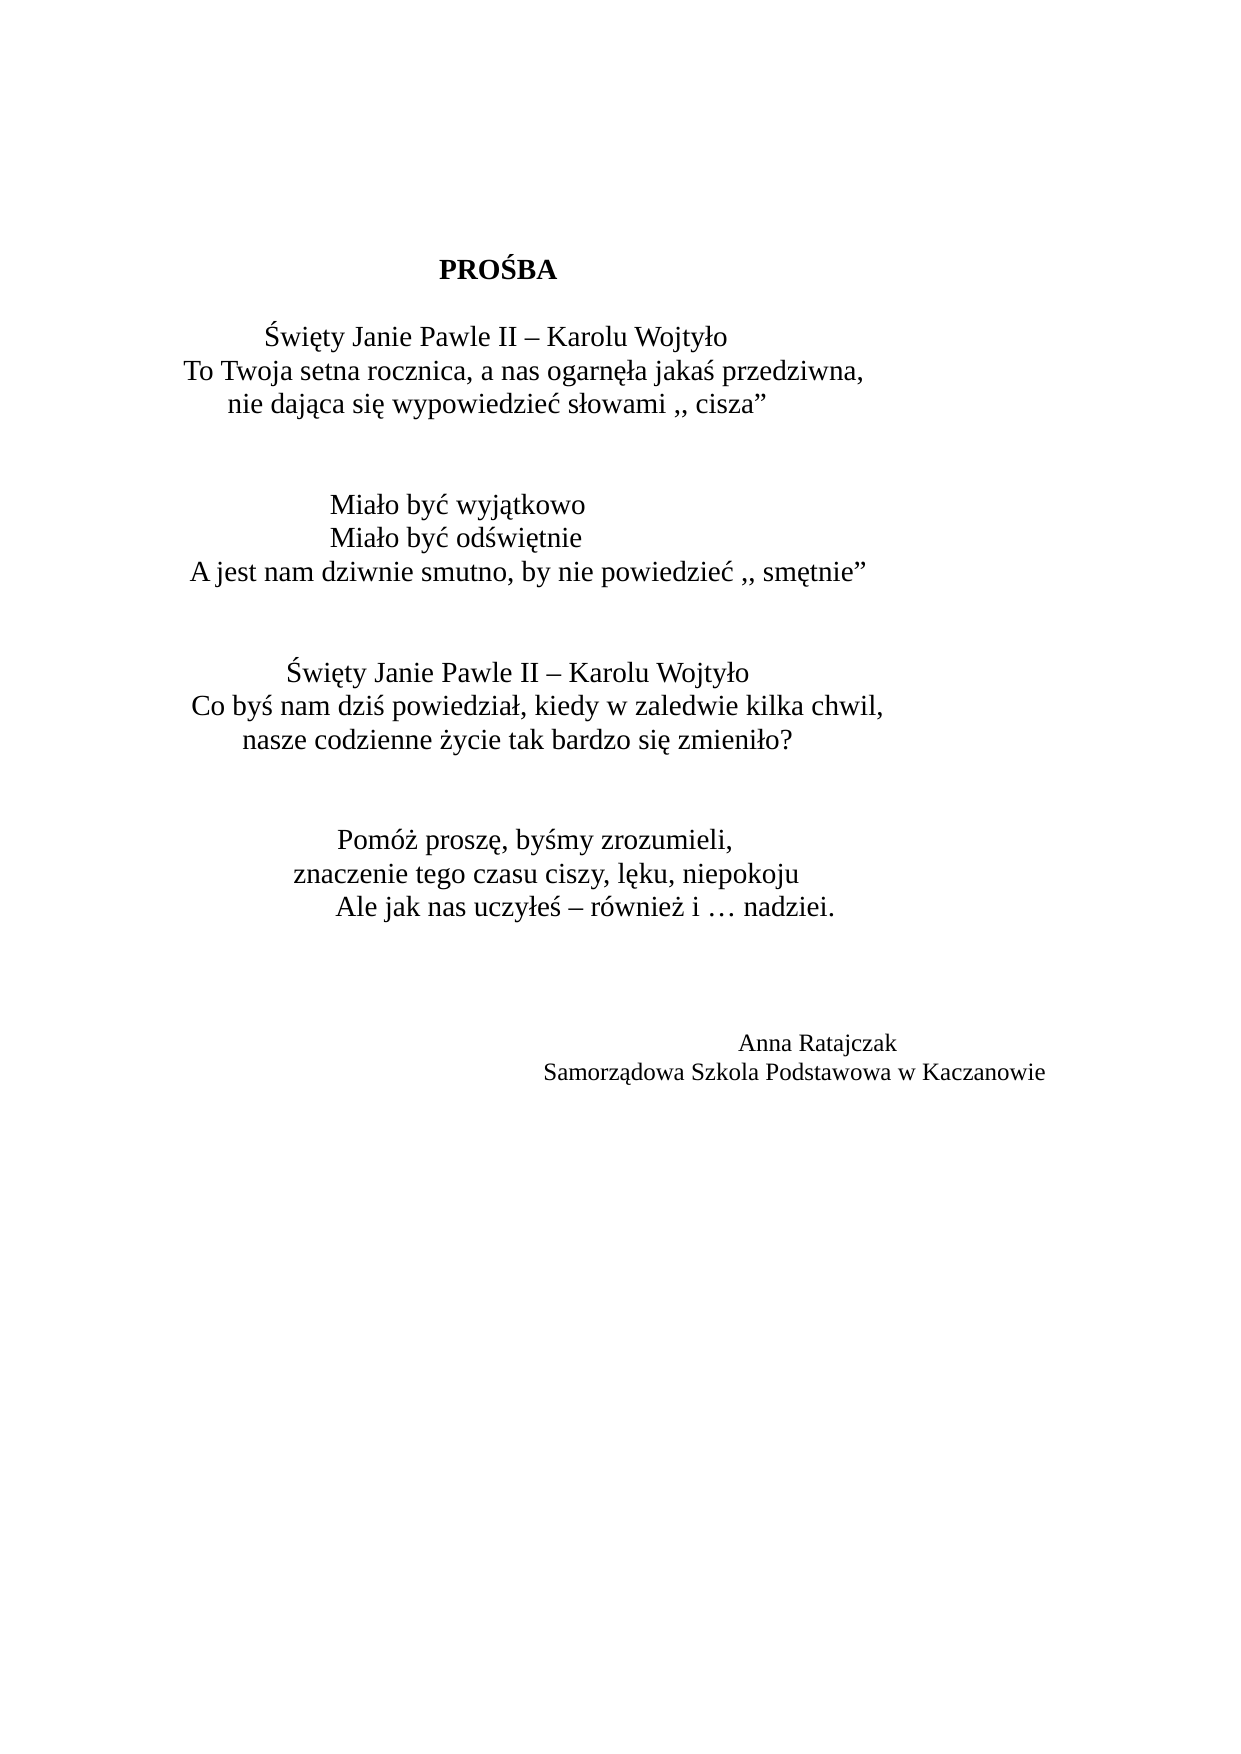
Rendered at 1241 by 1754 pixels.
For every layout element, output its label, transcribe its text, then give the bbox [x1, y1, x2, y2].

text Samorządowa Szkola Podstawowa w Kaczanowie [118, 1057, 1122, 1086]
text Święty Janie Pawle II – Karolu Wojtyło [118, 319, 1122, 353]
text Święty Janie Pawle II – Karolu Wojtyło [118, 655, 1122, 688]
text Miało być odświętnie [118, 521, 1122, 554]
text nasze codzienne życie tak bardzo się zmieniło? [118, 722, 1122, 755]
text Anna Ratajczak [118, 1024, 1122, 1057]
text A jest nam dziwnie smutno, by nie powiedzieć ,, smętnie” [118, 554, 1122, 588]
text Miało być wyjątkowo [118, 487, 1122, 521]
text Co byś nam dziś powiedział, kiedy w zaledwie kilka chwil, [118, 688, 1122, 722]
text nie dająca się wypowiedzieć słowami ,, cisza” [118, 386, 1122, 420]
text Ale jak nas uczyłeś – również i … nadziei. [118, 889, 1122, 923]
text PROŚBA [118, 252, 1122, 286]
text znaczenie tego czasu ciszy, lęku, niepokoju [118, 856, 1122, 889]
text To Twoja setna rocznica, a nas ogarnęła jakaś przedziwna, [118, 353, 1122, 386]
text Pomóż proszę, byśmy zrozumieli, [118, 822, 1122, 856]
